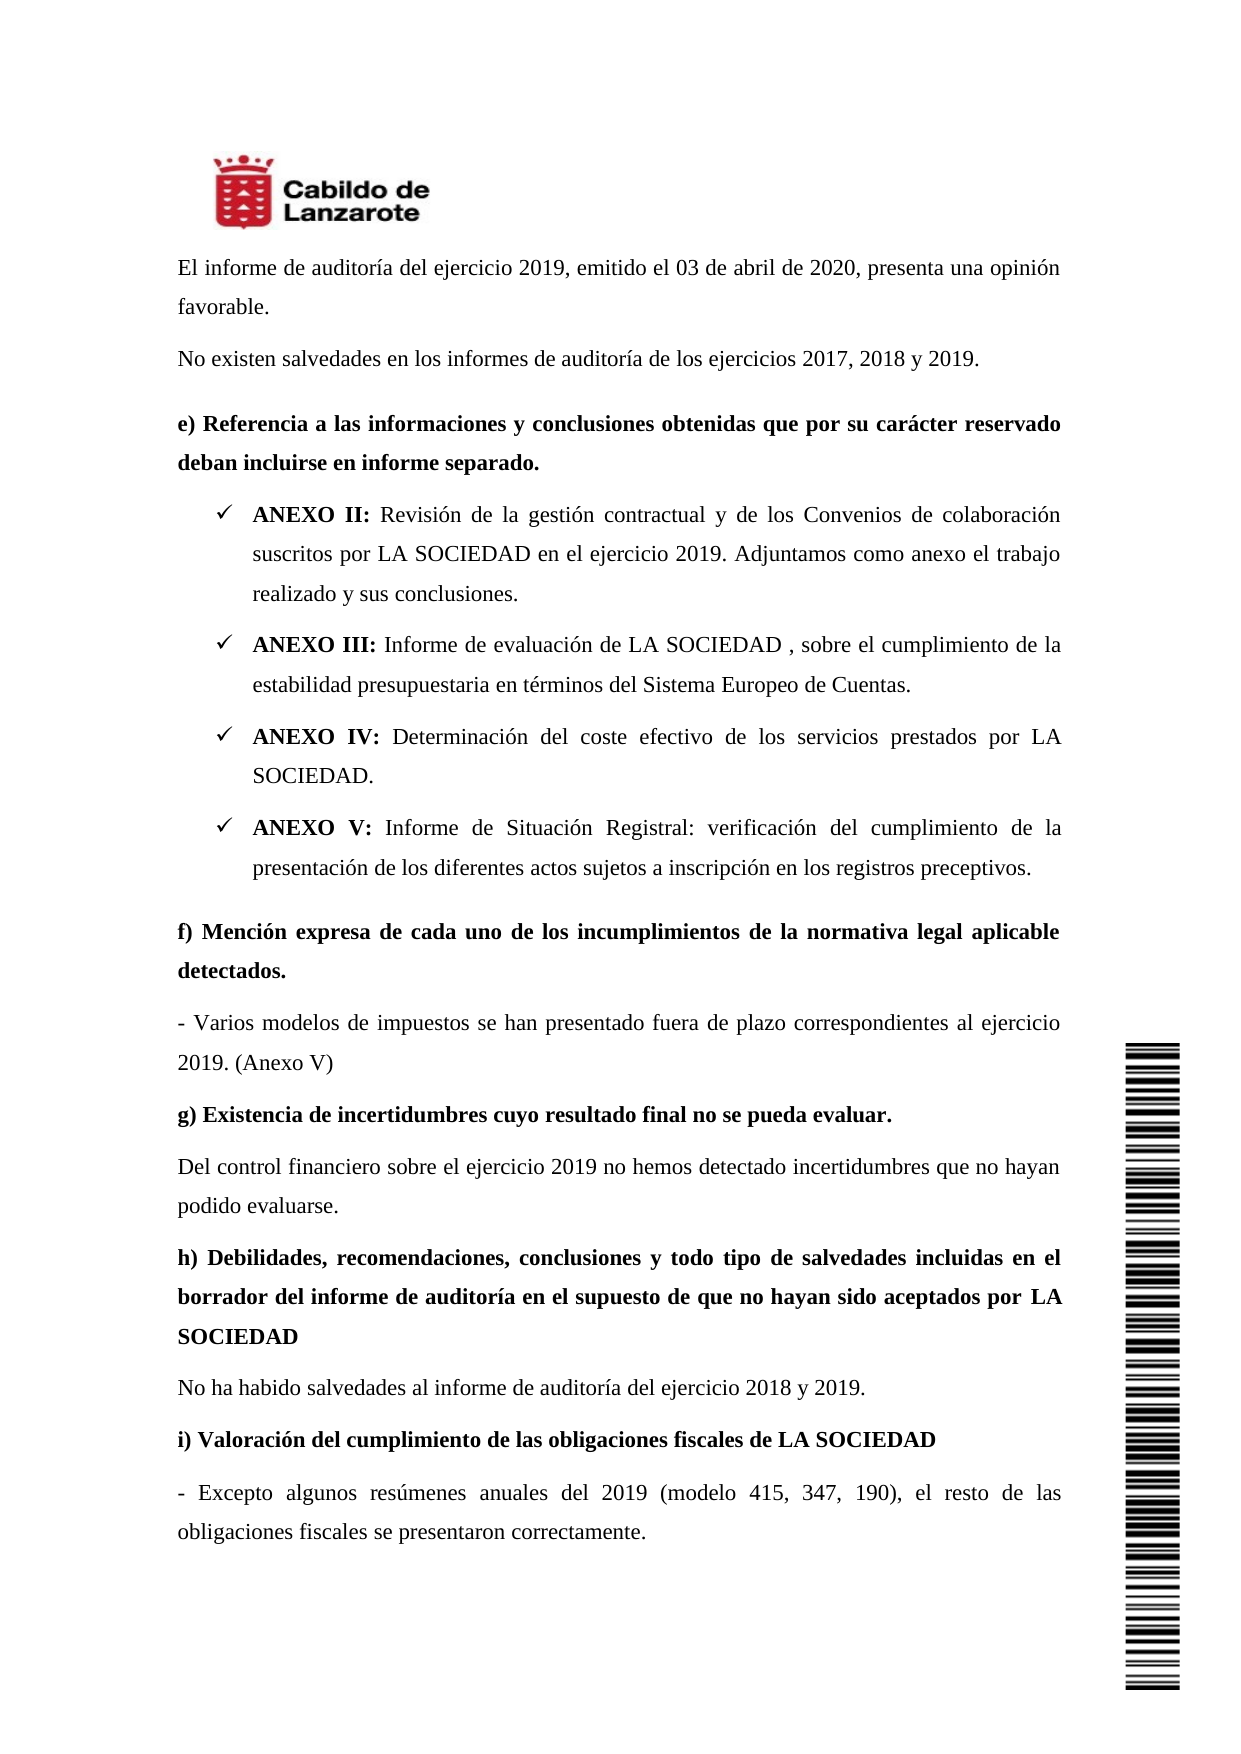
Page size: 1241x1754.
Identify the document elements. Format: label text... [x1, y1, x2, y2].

picture [1125, 1043, 1180, 1690]
list Excepto algunos resúmenes anuales del 2019 (modelo 415, 347, 190), el resto de las obligaciones fiscales se presentaron correctamente. [177, 1478, 1062, 1544]
picture [212, 151, 431, 230]
list ANEXO III: Informe de evaluación de LA SOCIEDAD , sobre el cumplimiento de la estabilidad presupuestaria en términos del Sistema Europeo de Cuentas. [215, 631, 1063, 697]
text No ha habido salvedades al informe de auditoría del ejercicio 2018 y 2019. [177, 1374, 1125, 1401]
list ANEXO II: Revisión de la gestión contractual y de los Convenios de colaboración suscritos por LA SOCIEDAD en el ejercicio 2019. Adjuntamos como anexo el trabajo realizado y sus conclusiones. [215, 501, 1062, 606]
list Varios modelos de impuestos se han presentado fuera de plazo correspondientes al ejercicio 2019. (Anexo V) [177, 1009, 1062, 1075]
subtitle Referencia a las informaciones y conclusiones obtenidas que por su carácter reservado deban incluirse en informe separado. [177, 410, 1062, 475]
text Del control financiero sobre el ejercicio 2019 no hemos detectado incertidumbres que no hayan podido evaluarse. [177, 1153, 1061, 1218]
list ANEXO V: Informe de Situación Registral: verificación del cumplimiento de la presentación de los diferentes actos sujetos a inscripción en los registros preceptivos. [215, 814, 1062, 880]
text No existen salvedades en los informes de auditoría de los ejercicios 2017, 2018 y 2019. [177, 345, 1190, 372]
text El informe de auditoría del ejercicio 2019, emitido el 03 de abril de 2020, presenta una opinión favorable. [177, 254, 1064, 320]
subtitle Existencia de incertidumbres cuyo resultado final no se pueda evaluar. [177, 1101, 1125, 1127]
subtitle Debilidades, recomendaciones, conclusiones y todo tipo de salvedades incluidas en el borrador del informe de auditoría en el supuesto de que no hayan sido aceptados por LA SOCIEDAD [177, 1244, 1062, 1349]
subtitle Mención expresa de cada uno de los incumplimientos de la normativa legal aplicable detectados. [177, 918, 1062, 984]
list ANEXO IV: Determinación del coste efectivo de los servicios prestados por LA SOCIEDAD. [215, 723, 1062, 788]
subtitle Valoración del cumplimiento de las obligaciones fiscales de LA SOCIEDAD [177, 1427, 1125, 1453]
